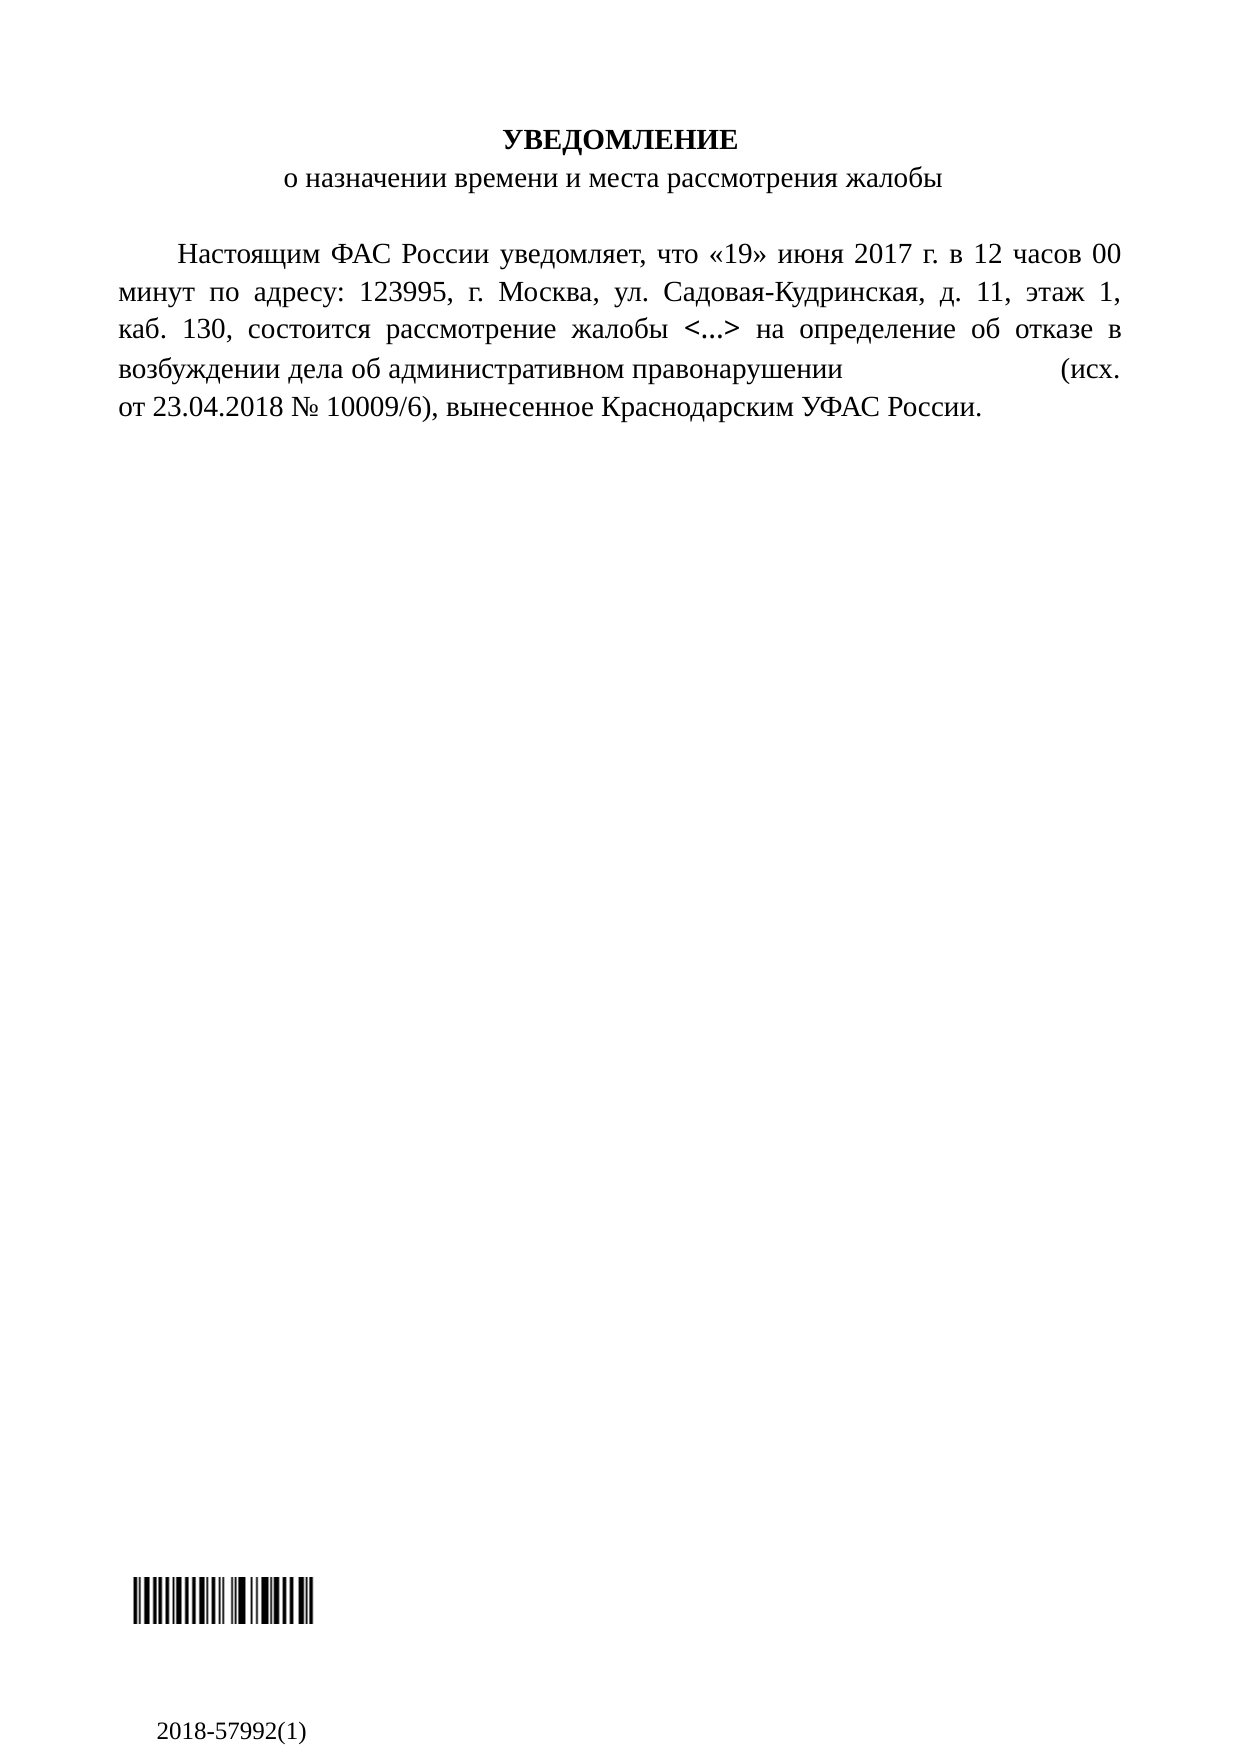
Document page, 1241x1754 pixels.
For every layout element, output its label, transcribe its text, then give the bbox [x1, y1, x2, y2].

subtitle о назначении времени и места рассмотрения жалобы [118, 156, 1122, 194]
text Настоящим ФАС России уведомляет, что «19» июня 2017 г. в 12 часов 00 минут по адресу: 123995, г. Москва, ул. Садовая-Кудринская, д. 11, этаж 1, каб. 130, состоится рассмотрение жалобы <...> на определение об отказе в возбуждении дела об административном правонарушении (исх. от 23.04.2018 № 10009/6), вынесенное Краснодарским УФАС России. [118, 232, 1122, 422]
subtitle УВЕДОМЛЕНИЕ [118, 118, 1122, 156]
picture [118, 1577, 331, 1624]
